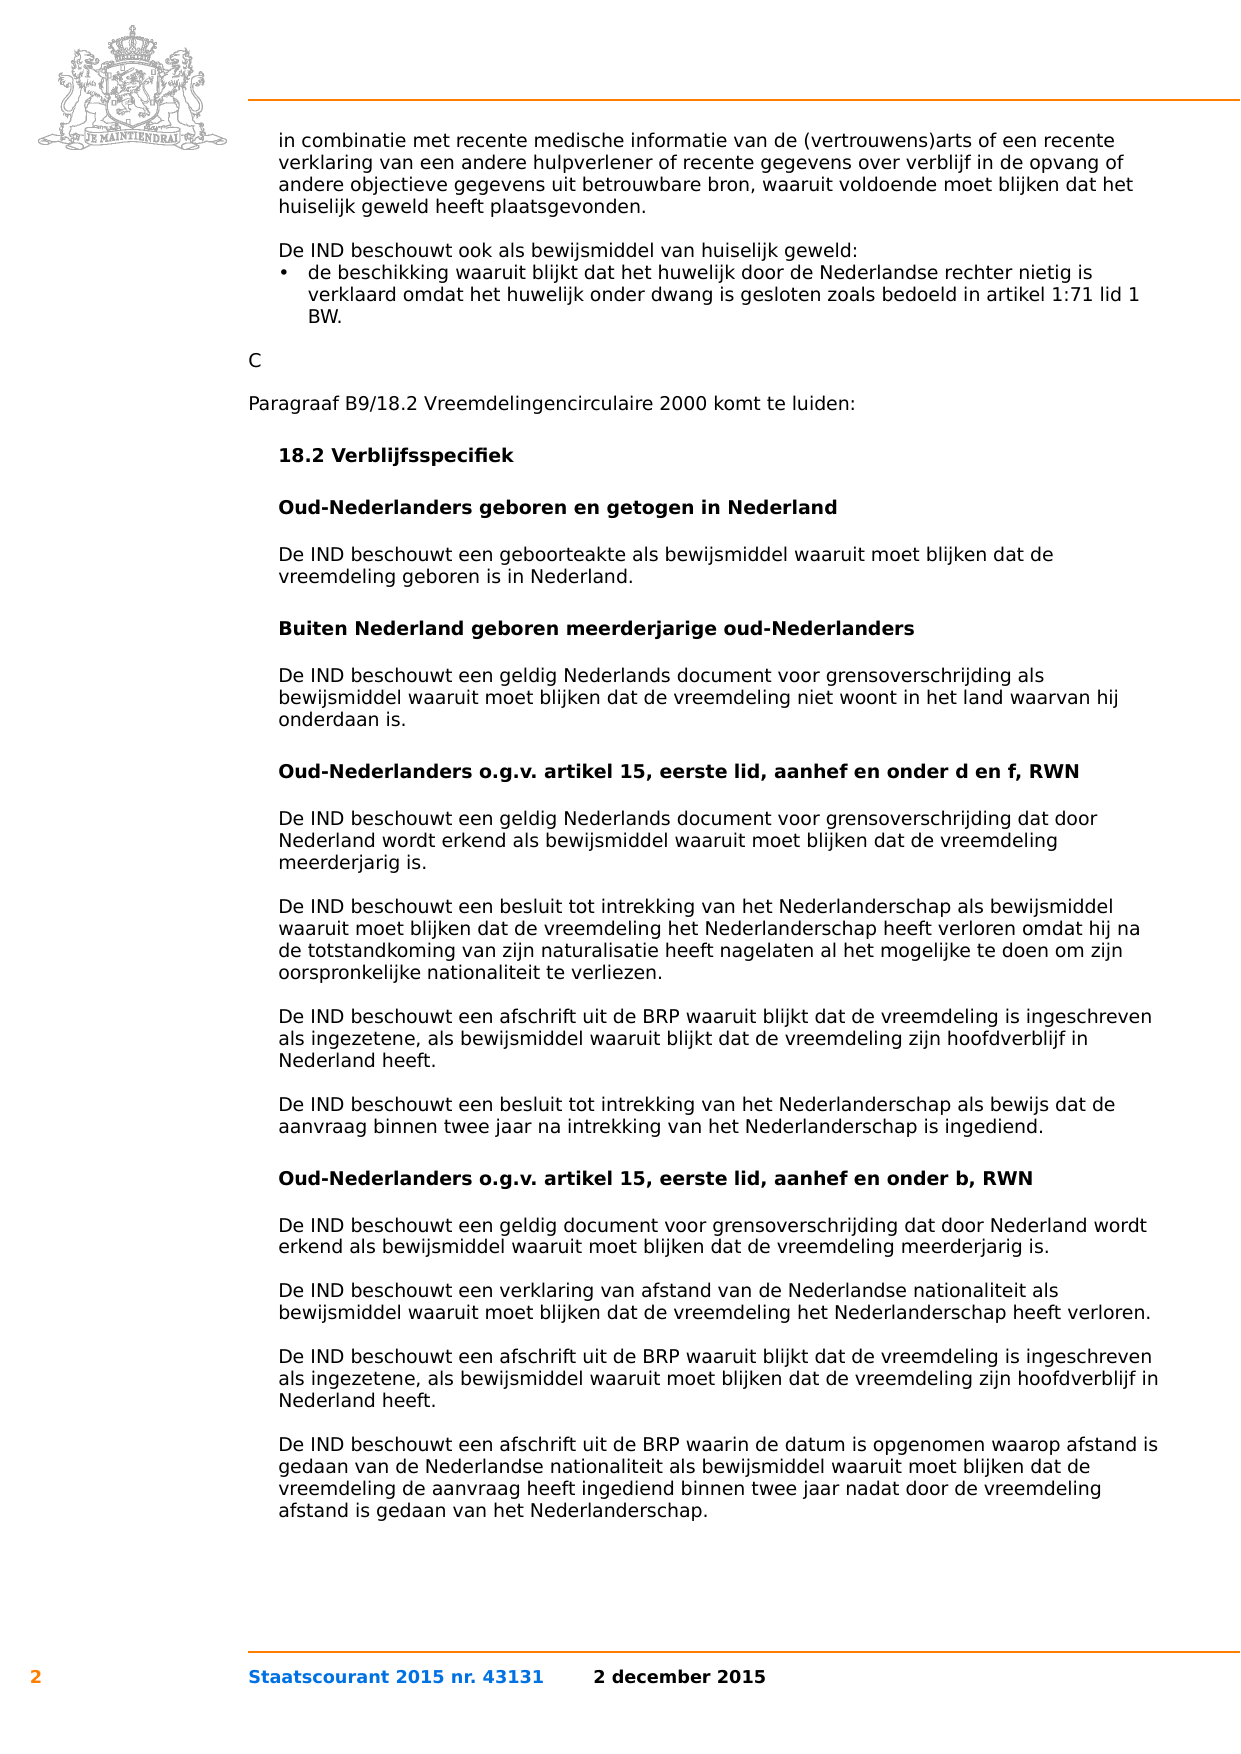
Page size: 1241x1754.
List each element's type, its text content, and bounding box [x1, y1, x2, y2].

subtitle Oud-Nederlanders geboren en getogen in Nederland [278, 497, 1163, 519]
text De IND beschouwt een geldig document voor grensoverschrijding dat door Nederland wordt erkend als bewijsmiddel waaruit moet blijken dat de vreemdeling meerderjarig is. [278, 1214, 1163, 1258]
text De IND beschouwt een geldig Nederlands document voor grensoverschrijding dat door Nederland wordt erkend als bewijsmiddel waaruit moet blijken dat de vreemdeling meerderjarig is. [278, 808, 1163, 874]
subtitle Oud-Nederlanders o.g.v. artikel 15, eerste lid, aanhef en onder d en f, RWN [278, 761, 1163, 783]
text C [248, 349, 1163, 371]
subtitle 18.2 Verblijfsspecifiek [278, 445, 1163, 467]
text De IND beschouwt een geboorteakte als bewijsmiddel waaruit moet blijken dat de vreemdeling geboren is in Nederland. [278, 544, 1163, 588]
text De IND beschouwt een afschrift uit de BRP waaruit blijkt dat de vreemdeling is ingeschreven als ingezetene, als bewijsmiddel waaruit blijkt dat de vreemdeling zijn hoofdverblijf in Nederland heeft. [278, 1006, 1163, 1072]
subtitle Oud-Nederlanders o.g.v. artikel 15, eerste lid, aanhef en onder b, RWN [278, 1167, 1163, 1189]
text in combinatie met recente medische informatie van de (vertrouwens)arts of een recente verklaring van een andere hulpverlener of recente gegevens over verblijf in de opvang of andere objectieve gegevens uit betrouwbare bron, waaruit voldoende moet blijken dat het huiselijk geweld heeft plaatsgevonden. [278, 130, 1163, 218]
subtitle Buiten Nederland geboren meerderjarige oud-Nederlanders [278, 618, 1163, 640]
text De IND beschouwt ook als bewijsmiddel van huiselijk geweld: [278, 240, 1163, 262]
text De IND beschouwt een besluit tot intrekking van het Nederlanderschap als bewijs dat de aanvraag binnen twee jaar na intrekking van het Nederlanderschap is ingediend. [278, 1093, 1163, 1137]
text De IND beschouwt een afschrift uit de BRP waaruit blijkt dat de vreemdeling is ingeschreven als ingezetene, als bewijsmiddel waaruit moet blijken dat de vreemdeling zijn hoofdverblijf in Nederland heeft. [278, 1346, 1163, 1412]
text De IND beschouwt een besluit tot intrekking van het Nederlanderschap als bewijsmiddel waaruit moet blijken dat de vreemdeling het Nederlanderschap heeft verloren omdat hij na de totstandkoming van zijn naturalisatie heeft nagelaten al het mogelijke te doen om zijn oorspronkelijke nationaliteit te verliezen. [278, 896, 1163, 984]
text De IND beschouwt een verklaring van afstand van de Nederlandse nationaliteit als bewijsmiddel waaruit moet blijken dat de vreemdeling het Nederlanderschap heeft verloren. [278, 1280, 1163, 1324]
picture [38, 25, 227, 150]
text Paragraaf B9/18.2 Vreemdelingencirculaire 2000 komt te luiden: [248, 393, 1163, 415]
text De IND beschouwt een geldig Nederlands document voor grensoverschrijding als bewijsmiddel waaruit moet blijken dat de vreemdeling niet woont in het land waarvan hij onderdaan is. [278, 665, 1163, 731]
text De IND beschouwt een afschrift uit de BRP waarin de datum is opgenomen waarop afstand is gedaan van de Nederlandse nationaliteit als bewijsmiddel waaruit moet blijken dat de vreemdeling de aanvraag heeft ingediend binnen twee jaar nadat door de vreemdeling afstand is gedaan van het Nederlanderschap. [278, 1434, 1163, 1522]
text • de beschikking waaruit blijkt dat het huwelijk door de Nederlandse rechter nietig is verklaard omdat het huwelijk onder dwang is gesloten zoals bedoeld in artikel 1:71 lid 1 BW. [278, 262, 1163, 328]
